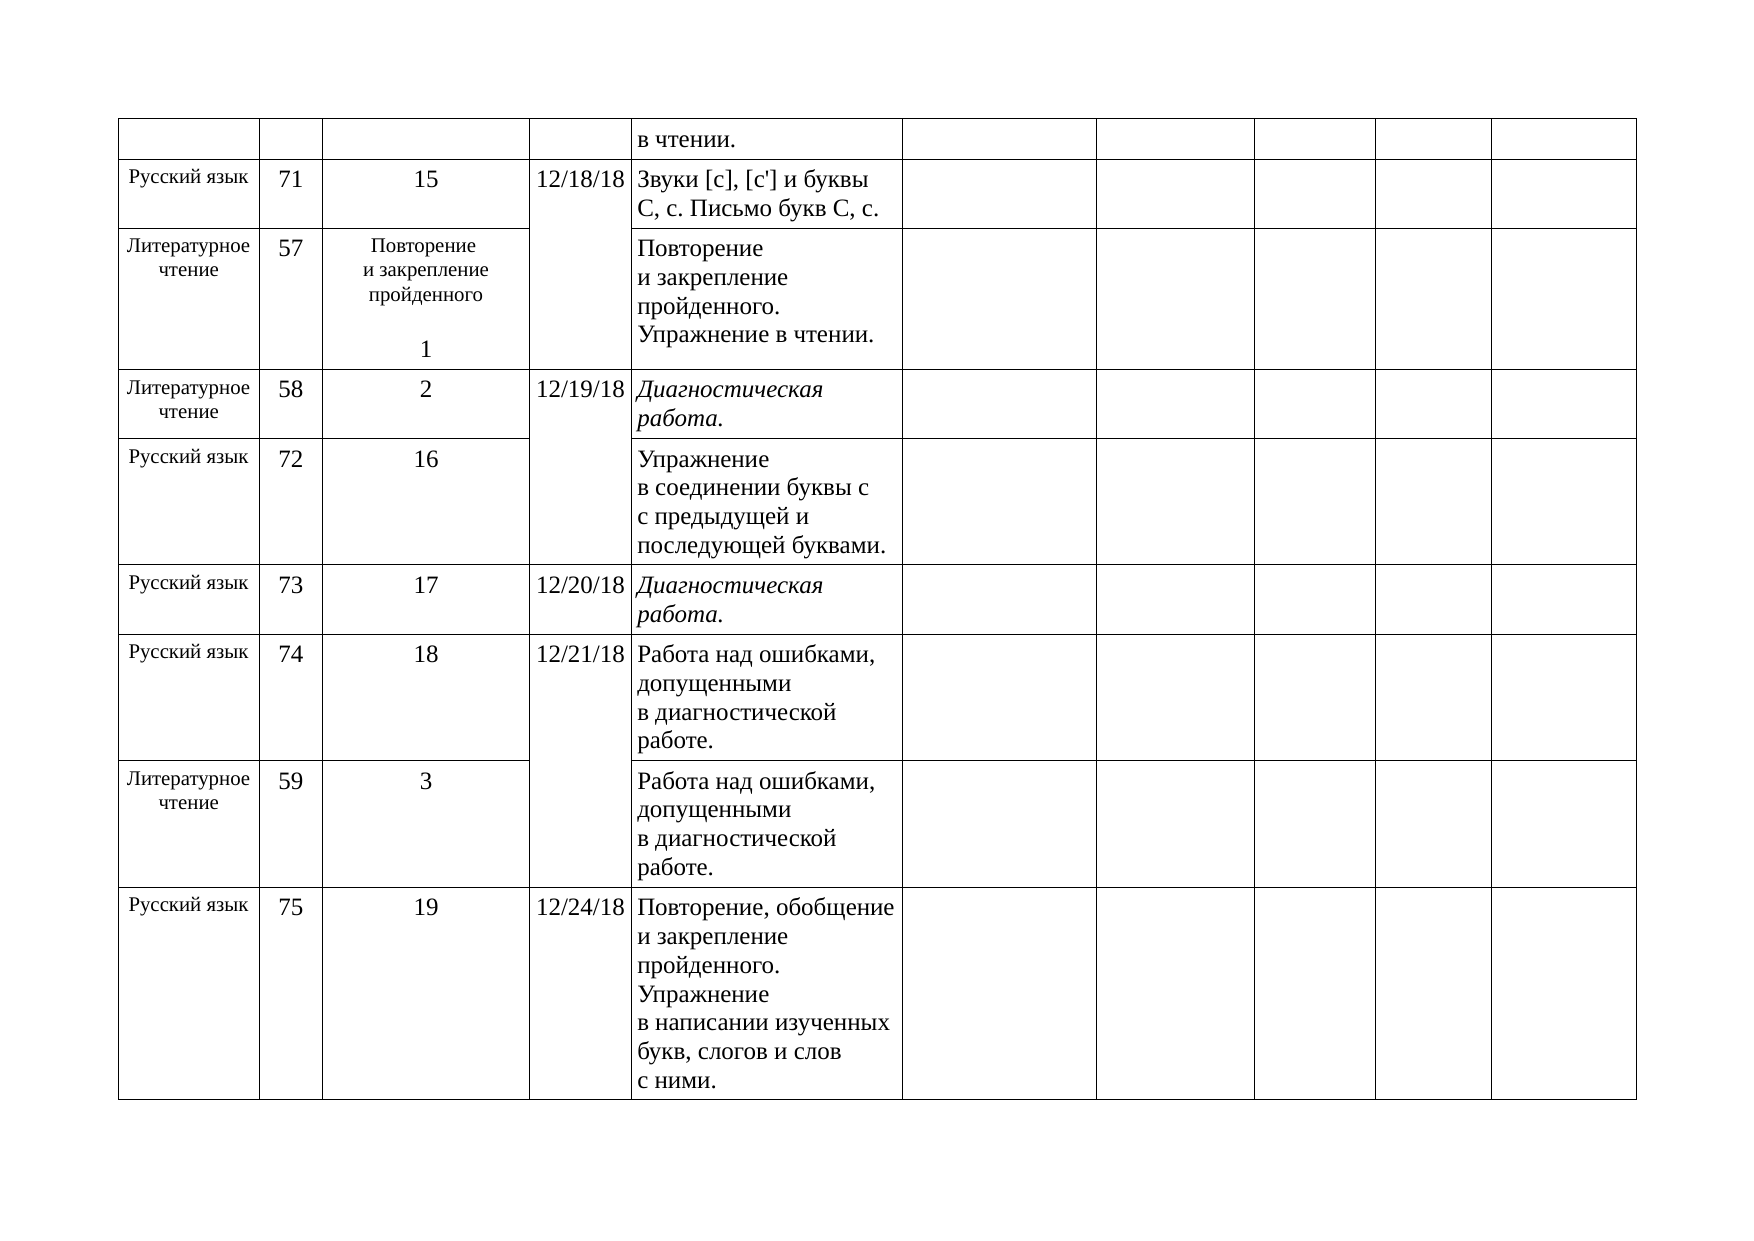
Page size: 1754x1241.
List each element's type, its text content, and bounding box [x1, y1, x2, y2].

table_cell [1097, 439, 1254, 564]
table_cell 3 [323, 761, 529, 887]
table_cell Диагностическая работа. [632, 565, 902, 633]
table_cell [1376, 761, 1491, 887]
table_cell [1097, 761, 1254, 887]
table_cell Литературное чтение [119, 229, 259, 369]
table_cell 20.12.18 [530, 565, 631, 633]
table_cell 72 [260, 439, 322, 564]
table_cell Русский язык [119, 160, 259, 227]
table_cell [1255, 370, 1375, 438]
table_cell [1376, 229, 1491, 369]
table_cell [1492, 565, 1636, 633]
table_cell Литературное чтение [119, 370, 259, 438]
table_cell 19 [323, 888, 529, 1099]
table_cell [1097, 160, 1254, 227]
table_cell [1255, 160, 1375, 227]
table_cell Повторение и закрепление пройденного 1 [323, 229, 529, 369]
table_cell 18.12.18 [530, 160, 631, 369]
table_cell [1255, 229, 1375, 369]
table_cell 58 [260, 370, 322, 438]
table_cell [1255, 888, 1375, 1099]
table_cell 21.12.18 [530, 635, 631, 887]
table_cell [1097, 229, 1254, 369]
table_cell Повторение и закрепление пройденного. Упражнение в чтении. [632, 229, 902, 369]
table_cell [903, 635, 1096, 760]
table_cell [1492, 229, 1636, 369]
table_cell [903, 565, 1096, 633]
table_cell [1255, 635, 1375, 760]
table_cell [1097, 119, 1254, 158]
table_cell [1376, 119, 1491, 158]
table_cell [1492, 439, 1636, 564]
table_cell 16 [323, 439, 529, 564]
table_cell [1376, 888, 1491, 1099]
table_cell [119, 119, 259, 158]
table_cell [1492, 635, 1636, 760]
table_cell 15 [323, 160, 529, 227]
table_cell [903, 160, 1096, 227]
table_cell [903, 888, 1096, 1099]
table_cell 17 [323, 565, 529, 633]
table_cell Работа над ошибками, допущенными в диагностической работе. [632, 761, 902, 887]
table_cell Русский язык [119, 888, 259, 1099]
table_cell 71 [260, 160, 322, 227]
table_cell [1492, 370, 1636, 438]
table_cell Диагностическая работа. [632, 370, 902, 438]
table_cell [903, 229, 1096, 369]
table_cell [1255, 565, 1375, 633]
table_cell [1097, 565, 1254, 633]
table_cell Литературное чтение [119, 761, 259, 887]
table_cell Звуки [с], [с'] и буквы С, с. Письмо букв С, с. [632, 160, 902, 227]
table_cell [1376, 635, 1491, 760]
table_cell [903, 761, 1096, 887]
table_cell [1097, 888, 1254, 1099]
table_cell 57 [260, 229, 322, 369]
table_cell [323, 119, 529, 158]
table_cell [1376, 565, 1491, 633]
table_cell 73 [260, 565, 322, 633]
table_cell 19.12.18 [530, 370, 631, 564]
table_cell 2 [323, 370, 529, 438]
table_cell [1492, 888, 1636, 1099]
table_cell [903, 439, 1096, 564]
table_cell 59 [260, 761, 322, 887]
table_cell [1376, 439, 1491, 564]
table_cell [1097, 370, 1254, 438]
table_cell 74 [260, 635, 322, 760]
table_cell 75 [260, 888, 322, 1099]
table_cell в чтении. [632, 119, 902, 158]
table_cell [1255, 761, 1375, 887]
table_cell [1255, 439, 1375, 564]
table_cell [1492, 119, 1636, 158]
table_cell [1255, 119, 1375, 158]
table_cell [1492, 761, 1636, 887]
table_cell [903, 370, 1096, 438]
table_cell [1376, 370, 1491, 438]
table_cell Повторение, обобщение и закрепление пройденного. Упражнение в написании изученных букв, слогов и слов с ними. [632, 888, 902, 1099]
table_cell [1097, 635, 1254, 760]
table_cell [1492, 160, 1636, 227]
table_cell Русский язык [119, 565, 259, 633]
table_cell 18 [323, 635, 529, 760]
table_cell Упражнение в соединении буквы с с предыдущей и последующей буквами. [632, 439, 902, 564]
table_cell [1376, 160, 1491, 227]
table_cell [260, 119, 322, 158]
table_cell Русский язык [119, 439, 259, 564]
table_cell Русский язык [119, 635, 259, 760]
table_cell 17.12.18 [530, 119, 631, 158]
table_cell [903, 119, 1096, 158]
table_cell 24.12.18 [530, 888, 631, 1099]
table_cell Работа над ошибками, допущенными в диагностической работе. [632, 635, 902, 760]
